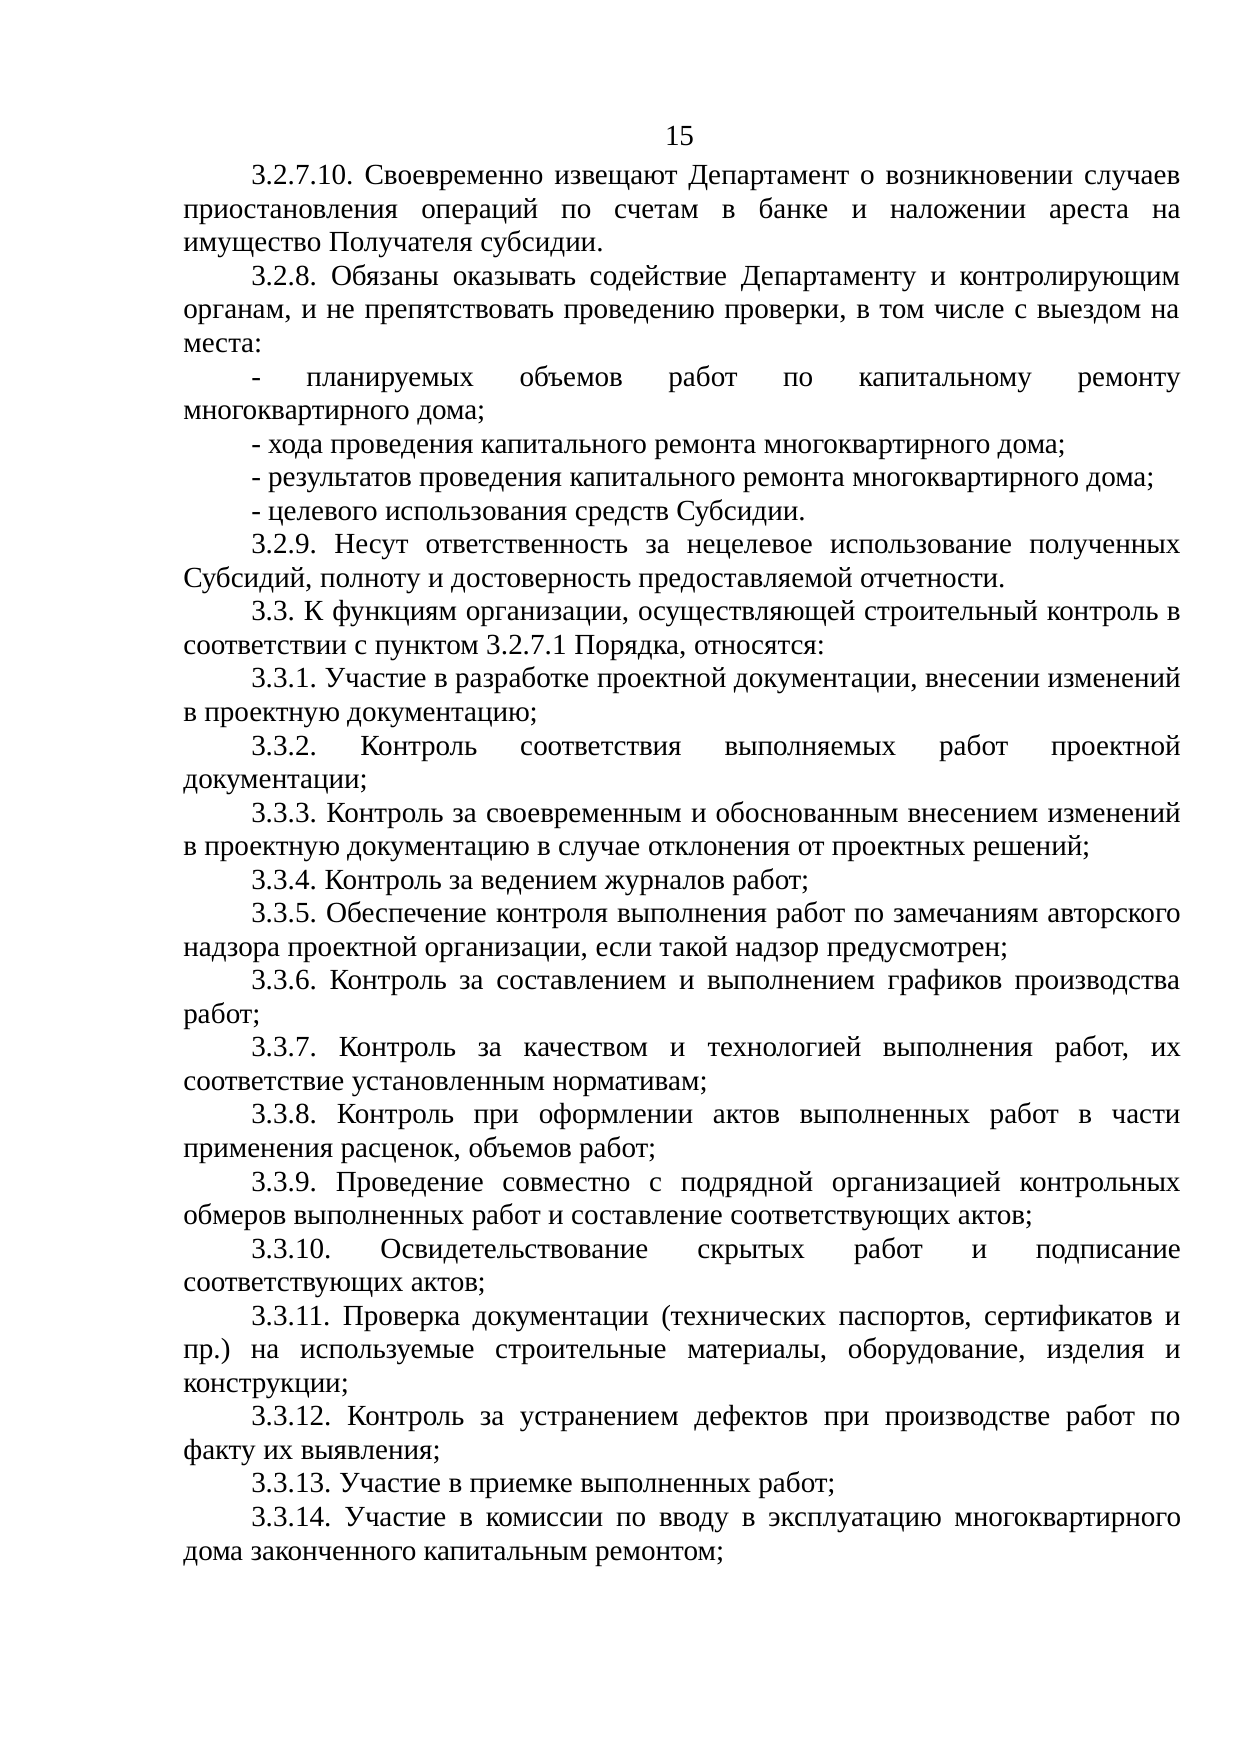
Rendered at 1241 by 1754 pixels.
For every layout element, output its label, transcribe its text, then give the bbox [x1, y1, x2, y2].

text 3.3.10. Освидетельствование скрытых работ и подписание соответствующих актов; [183, 1231, 1181, 1298]
text 3.3.14. Участие в комиссии по вводу в эксплуатацию многоквартирного дома законченного капитальным ремонтом; [183, 1499, 1181, 1566]
text - целевого использования средств Субсидии. [183, 493, 1181, 527]
text 3.3.2. Контроль соответствия выполняемых работ проектной документации; [183, 728, 1181, 795]
text - планируемых объемов работ по капитальному ремонту многоквартирного дома; [183, 359, 1181, 426]
text 3.3.7. Контроль за качеством и технологией выполнения работ, их соответствие установленным нормативам; [183, 1030, 1181, 1097]
text - результатов проведения капитального ремонта многоквартирного дома; [183, 459, 1181, 493]
text 3.3.3. Контроль за своевременным и обоснованным внесением изменений в проектную документацию в случае отклонения от проектных решений; [183, 795, 1181, 862]
text - хода проведения капитального ремонта многоквартирного дома; [183, 426, 1181, 459]
text 3.2.9. Несут ответственность за нецелевое использование полученных Субсидий, полноту и достоверность предоставляемой отчетности. [183, 527, 1181, 594]
text 3.3.1. Участие в разработке проектной документации, внесении изменений в проектную документацию; [183, 661, 1181, 728]
text 3.3.12. Контроль за устранением дефектов при производстве работ по факту их выявления; [183, 1399, 1181, 1466]
text 3.3.4. Контроль за ведением журналов работ; [183, 862, 1181, 896]
text 3.3.6. Контроль за составлением и выполнением графиков производства работ; [183, 963, 1181, 1030]
text 3.3.9. Проведение совместно с подрядной организацией контрольных обмеров выполненных работ и составление соответствующих актов; [183, 1164, 1181, 1231]
text 3.3.8. Контроль при оформлении актов выполненных работ в части применения расценок, объемов работ; [183, 1097, 1181, 1164]
text 3.2.7.10. Своевременно извещают Департамент о возникновении случаев приостановления операций по счетам в банке и наложении ареста на имущество Получателя субсидии. [183, 158, 1181, 258]
text 3.3.13. Участие в приемке выполненных работ; [183, 1466, 1181, 1499]
text 3.2.8. Обязаны оказывать содействие Департаменту и контролирующим органам, и не препятствовать проведению проверки, в том числе с выездом на места: [183, 258, 1181, 359]
text 3.3.5. Обеспечение контроля выполнения работ по замечаниям авторского надзора проектной организации, если такой надзор предусмотрен; [183, 896, 1181, 963]
text 3.3.11. Проверка документации (технических паспортов, сертификатов и пр.) на используемые строительные материалы, оборудование, изделия и конструкции; [183, 1298, 1181, 1399]
text 3.3. К функциям организации, осуществляющей строительный контроль в соответствии с пунктом 3.2.7.1 Порядка, относятся: [183, 594, 1181, 661]
